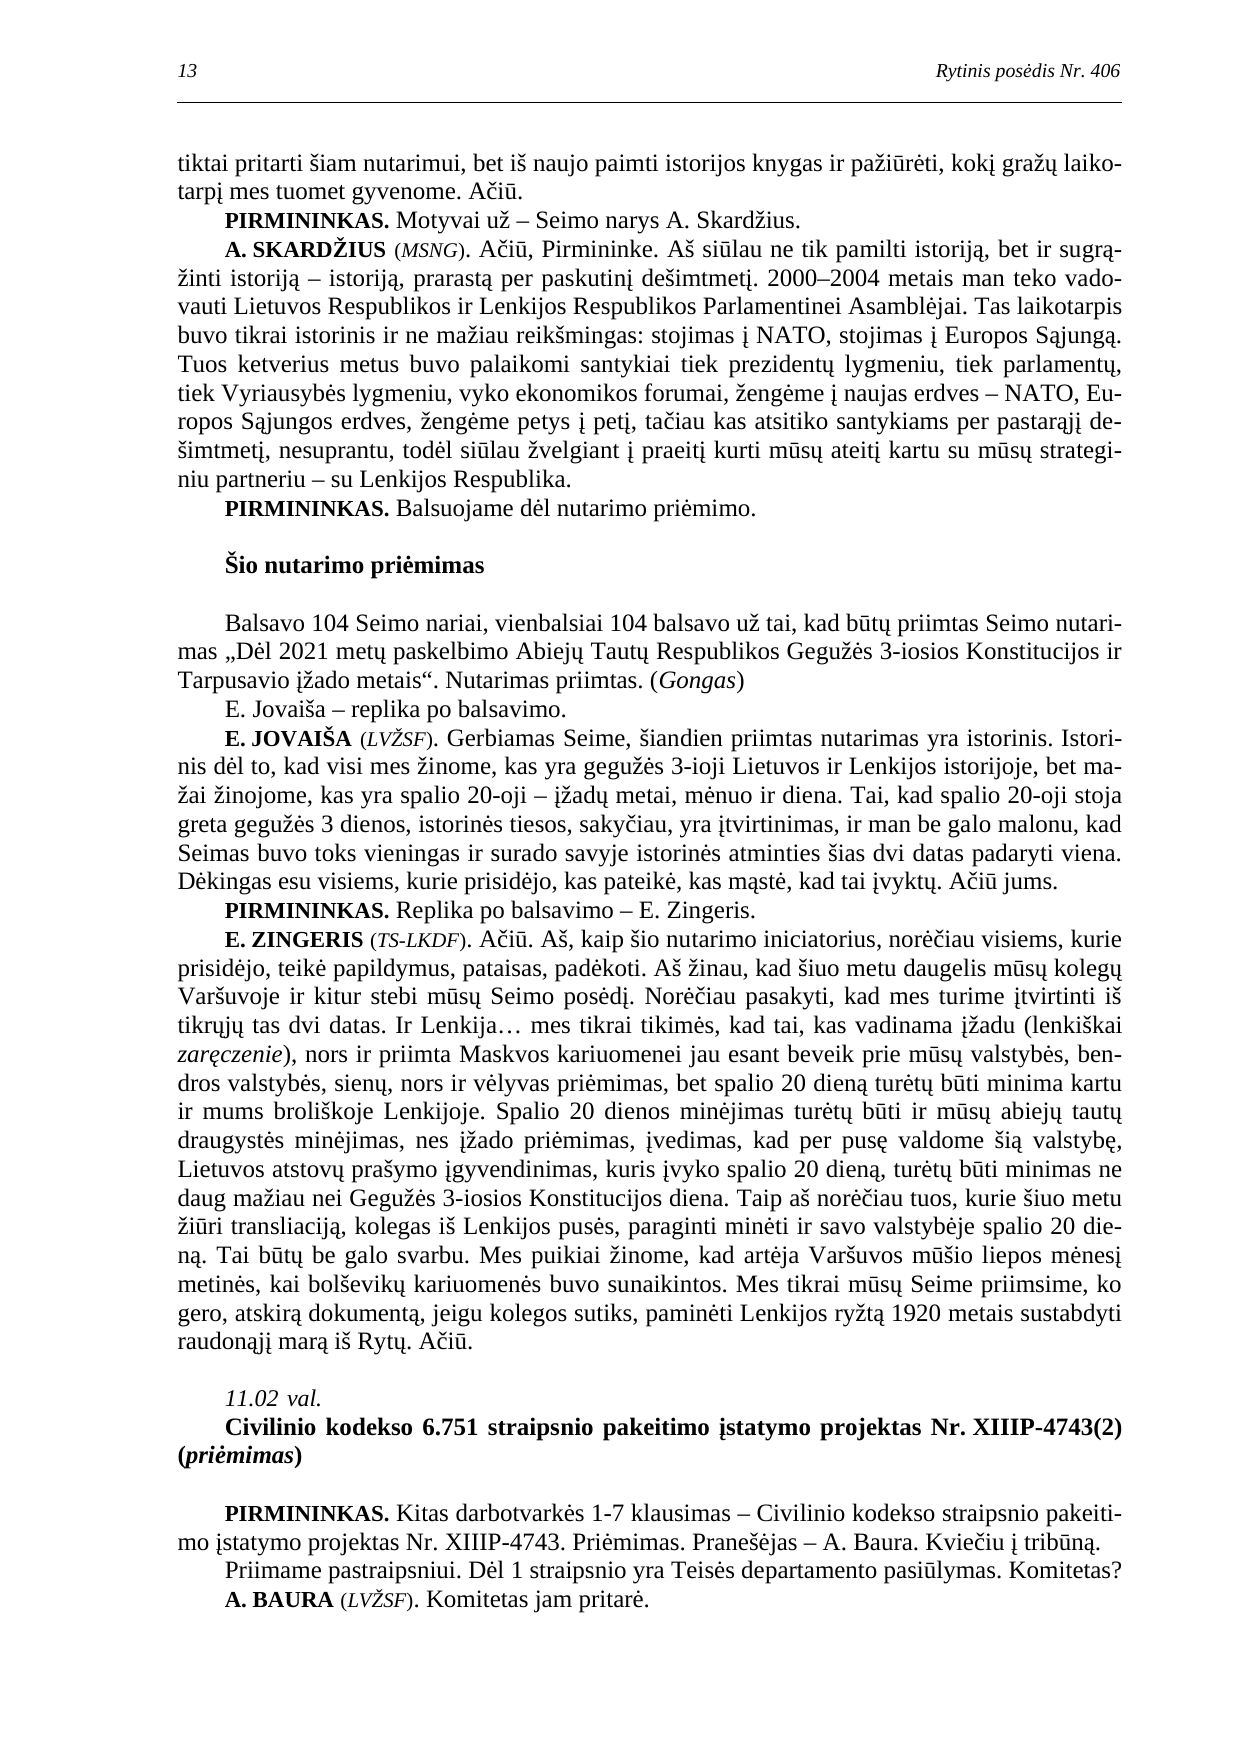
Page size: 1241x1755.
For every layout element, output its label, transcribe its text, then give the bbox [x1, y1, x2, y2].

text PIRMININKAS. Ki­tas dar­bo­tvarkės 1-7 klau­si­mas – Ci­vi­li­nio ko­dek­so straips­nio pa­kei­ti­mo įsta­ty­mo pro­jek­tas Nr. XIIIP-4743. Pri­ėmi­mas. Pra­ne­šė­jas – A. Bau­ra. Kvie­čiu į tri­bū­ną. [177, 1498, 1122, 1555]
text Šio nu­ta­ri­mo pri­ėmi­mas [177, 550, 1122, 579]
text Ci­vi­li­nio ko­dek­so 6.751 straips­nio pa­kei­ti­mo įsta­ty­mo pro­jek­tas Nr. XIIIP-4743(2) (pri­ėmi­mas) [177, 1412, 1122, 1469]
text Pri­ima­me pa­straips­niui. Dėl 1 straips­nio yra Tei­sės de­par­ta­men­to pa­siū­ly­mas. Ko­mi­te­tas? [177, 1555, 1122, 1584]
text PIRMININKAS. Mo­ty­vai už – Sei­mo na­rys A. Skar­džius. [177, 205, 1122, 234]
text PIRMININKAS. Bal­suo­ja­me dėl nu­ta­ri­mo pri­ėmi­mo. [177, 493, 1122, 521]
text E. Jo­vai­ša – re­pli­ka po bal­sa­vi­mo. [177, 694, 1122, 723]
text tik­tai pri­tar­ti šiam nu­ta­ri­mui, bet iš nau­jo pa­im­ti is­to­ri­jos kny­gas ir pa­žiū­rė­ti, ko­kį gra­žų lai­ko­tar­pį mes tuo­met gy­ve­no­me. Ačiū. [177, 148, 1122, 205]
text E. JOVAIŠA (LVŽSF). Ger­bia­mas Sei­me, šian­dien pri­im­tas nu­ta­ri­mas yra is­to­ri­nis. Is­to­ri­nis dėl to, kad vi­si mes ži­no­me, kas yra ge­gu­žės 3-io­ji Lie­tu­vos ir Len­ki­jos is­to­ri­jo­je, bet ma­žai ži­no­jo­me, kas yra spa­lio 20-oji – įža­dų me­tai, mė­nuo ir die­na. Tai, kad spa­lio 20-oji sto­ja gre­ta ge­gu­žės 3 die­nos, is­to­ri­nės tie­sos, sa­ky­čiau, yra įtvir­ti­ni­mas, ir man be ga­lo ma­lo­nu, kad Sei­mas bu­vo toks vie­nin­gas ir su­ra­do sa­vy­je is­to­ri­nės at­min­ties šias dvi da­tas pa­da­ry­ti vie­na. Dė­kin­gas esu vi­siems, ku­rie pri­si­dė­jo, kas pa­tei­kė, kas mąs­tė, kad tai įvyk­tų. Ačiū jums. [177, 723, 1122, 895]
text A. BAURA (LVŽSF). Ko­mi­te­tas jam pri­ta­rė. [177, 1584, 1122, 1613]
text Bal­sa­vo 104 Sei­mo na­riai, vien­bal­siai 104 bal­sa­vo už tai, kad bū­tų pri­im­tas Sei­mo nu­ta­ri­mas „Dėl 2021 me­tų pa­skel­bi­mo Abie­jų Tau­tų Res­pub­li­kos Ge­gu­žės 3-io­sios Kon­sti­tu­ci­jos ir Tar­pu­sa­vio įža­do me­tais“. Nu­ta­ri­mas pri­im­tas. (Gon­gas) [177, 608, 1122, 694]
text PIRMININKAS. Re­pli­ka po bal­sa­vi­mo – E. Zin­ge­ris. [177, 895, 1122, 924]
text E. ZINGERIS (TS-LKDF). Ačiū. Aš, kaip šio nu­ta­ri­mo ini­cia­to­rius, no­rė­čiau vi­siems, ku­rie pri­si­dė­jo, tei­kė pa­pil­dy­mus, pa­tai­sas, pa­dė­ko­ti. Aš ži­nau, kad šiuo me­tu dau­ge­lis mū­sų ko­le­gų Var­šu­vo­je ir ki­tur ste­bi mū­sų Sei­mo po­sė­dį. No­rė­čiau pa­sa­ky­ti, kad mes tu­ri­me įtvir­tin­ti iš tik­rų­jų tas dvi da­tas. Ir Len­ki­ja… mes tik­rai ti­ki­mės, kad tai, kas va­di­na­ma įža­du (len­kiš­kai za­ręc­ze­nie), nors ir pri­im­ta Mask­vos ka­riuo­me­nei jau esant be­veik prie mū­sų vals­ty­bės, ben­dros vals­ty­bės, sie­nų, nors ir vė­ly­vas pri­ėmi­mas, bet spa­lio 20 die­ną tu­rė­tų bū­ti mi­ni­ma kar­tu ir mums bro­liš­ko­je Len­ki­jo­je. Spa­lio 20 die­nos mi­nė­ji­mas tu­rė­tų bū­ti ir mū­sų abie­jų tau­tų drau­gys­tės mi­nė­ji­mas, nes įža­do pri­ėmi­mas, įve­di­mas, kad per pu­sę val­do­me šią vals­ty­bę, Lie­tu­vos at­sto­vų pra­šy­mo įgy­ven­di­ni­mas, ku­ris įvy­ko spa­lio 20 die­ną, tu­rė­tų bū­ti mi­ni­mas ne daug ma­žiau nei Ge­gu­žės 3-io­sios Kon­sti­tu­ci­jos die­na. Taip aš no­rė­čiau tuos, ku­rie šiuo me­tu žiū­ri tran­slia­ci­ją, ko­le­gas iš Len­ki­jos pu­sės, pa­ra­gin­ti mi­nė­ti ir sa­vo vals­ty­bė­je spa­lio 20 die­ną. Tai bū­tų be ga­lo svar­bu. Mes pui­kiai ži­no­me, kad ar­tė­ja Var­šu­vos mū­šio lie­pos mė­ne­sį me­ti­nės, kai bol­še­vi­kų ka­riuo­me­nės bu­vo su­nai­kin­tos. Mes tik­rai mū­sų Sei­me pri­im­si­me, ko ge­ro, at­ski­rą do­ku­men­tą, jei­gu ko­le­gos su­tiks, pa­mi­nė­ti Len­ki­jos ryž­tą 1920 me­tais su­stab­dy­ti rau­do­ną­jį ma­rą iš Ry­tų. Ačiū. [177, 924, 1122, 1355]
text 11.02 val. [224, 1384, 1122, 1412]
text A. SKARDŽIUS (MSNG). Ačiū, Pir­mi­nin­ke. Aš siū­lau ne tik pa­mil­ti is­to­ri­ją, bet ir su­grą­žin­ti is­to­ri­ją – is­to­ri­ją, pra­ras­tą per pas­ku­ti­nį de­šimt­me­tį. 2000–2004 me­tais man te­ko va­do­vau­ti Lie­tu­vos Res­pub­li­kos ir Len­ki­jos Res­pub­li­kos Par­la­men­ti­nei Asam­blė­jai. Tas lai­ko­tar­pis bu­vo tik­rai is­to­ri­nis ir ne ma­žiau reikš­min­gas: sto­ji­mas į NATO, sto­ji­mas į Eu­ro­pos Są­jun­gą. Tuos ket­ve­rius me­tus bu­vo pa­lai­ko­mi san­ty­kiai tiek pre­zi­den­tų lyg­me­niu, tiek par­la­men­tų, tiek Vy­riau­sy­bės lyg­me­niu, vy­ko eko­no­mi­kos fo­ru­mai, žen­gė­me į nau­jas erd­ves – NATO, Eu­ro­pos Są­jun­gos erd­ves, žen­gė­me pe­tys į pe­tį, ta­čiau kas at­si­ti­ko san­ty­kiams per pas­ta­rą­jį de­šimt­me­tį, ne­su­pran­tu, to­dėl siū­lau žvel­giant į pra­ei­tį kur­ti mū­sų at­ei­tį kar­tu su mū­sų stra­te­gi­niu part­ne­riu – su Len­ki­jos Res­pub­li­ka. [177, 234, 1122, 493]
